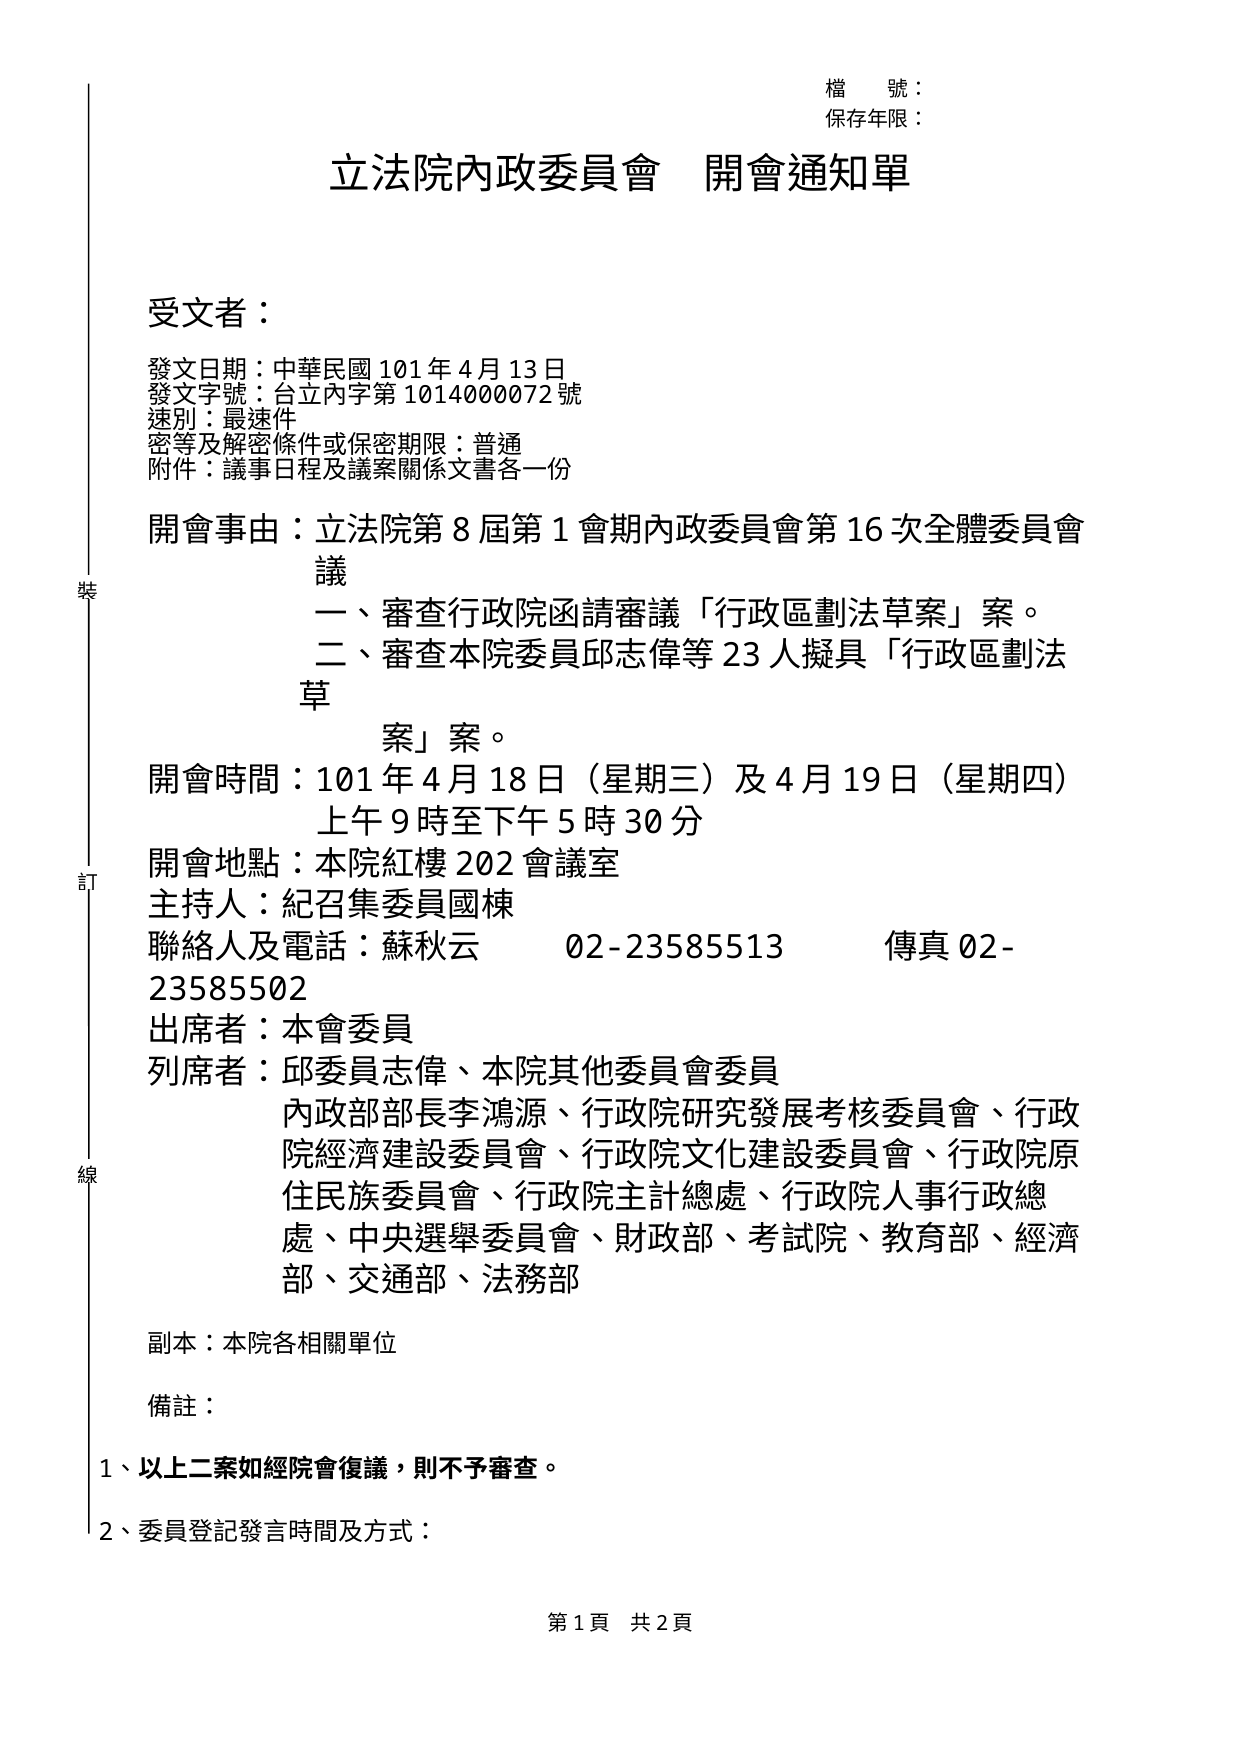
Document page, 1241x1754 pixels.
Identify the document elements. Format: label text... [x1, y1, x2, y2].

list 委員登記發言時間及方式： [98, 1487, 1092, 1550]
text 備註： [148, 1362, 1092, 1425]
text 案」案。 [298, 717, 1092, 758]
text 保存年限： [825, 102, 1070, 132]
text 二、審查本院委員邱志偉等23人擬具「行政區劃法草 [298, 633, 1092, 717]
text 速別：最速件 [148, 408, 1092, 433]
list 以上二案如經院會復議，則不予審查。 [98, 1425, 1092, 1487]
text 附件：議事日程及議案關係文書各一份 [148, 458, 1092, 483]
text 發文日期：中華民國101年4月13日 [148, 358, 1092, 383]
title 立法院內政委員會 開會通知單 [148, 158, 1092, 233]
text 開會時間：101年4月18日（星期三）及4月19日（星期四）上午9時至下午5時30分 [148, 758, 1092, 842]
text 檔 號： [825, 72, 1070, 102]
text 列席者：邱委員志偉、本院其他委員會委員 內政部部長李鴻源、行政院研究發展考核委員會、行政院經濟建設委員會、行政院文化建設委員會、行政院原住民族委員會、行政院主計總處、行政院人事行政總處、中央選舉委員會、財政部、考試院、教育部、經濟部、交通部、法務部 [148, 1050, 1092, 1300]
text 主持人：紀召集委員國棟 [148, 883, 1092, 925]
text 開會地點：本院紅樓202會議室 [148, 842, 1092, 883]
text 發文字號：台立內字第1014000072號 [148, 383, 1092, 408]
title [810, 64, 1085, 151]
text 開會事由：立法院第8屆第1會期內政委員會第16次全體委員會議 一、審查行政院函請審議「行政區劃法草案」案。 [148, 508, 1092, 633]
text 受文者： [148, 296, 1092, 333]
text 出席者：本會委員 [148, 1008, 1092, 1050]
text 聯絡人及電話：蘇秋云 02-23585513 傳真02-23585502 [148, 925, 1092, 1008]
text 密等及解密條件或保密期限：普通 [148, 433, 1092, 458]
text 副本：本院各相關單位 [148, 1300, 1092, 1362]
